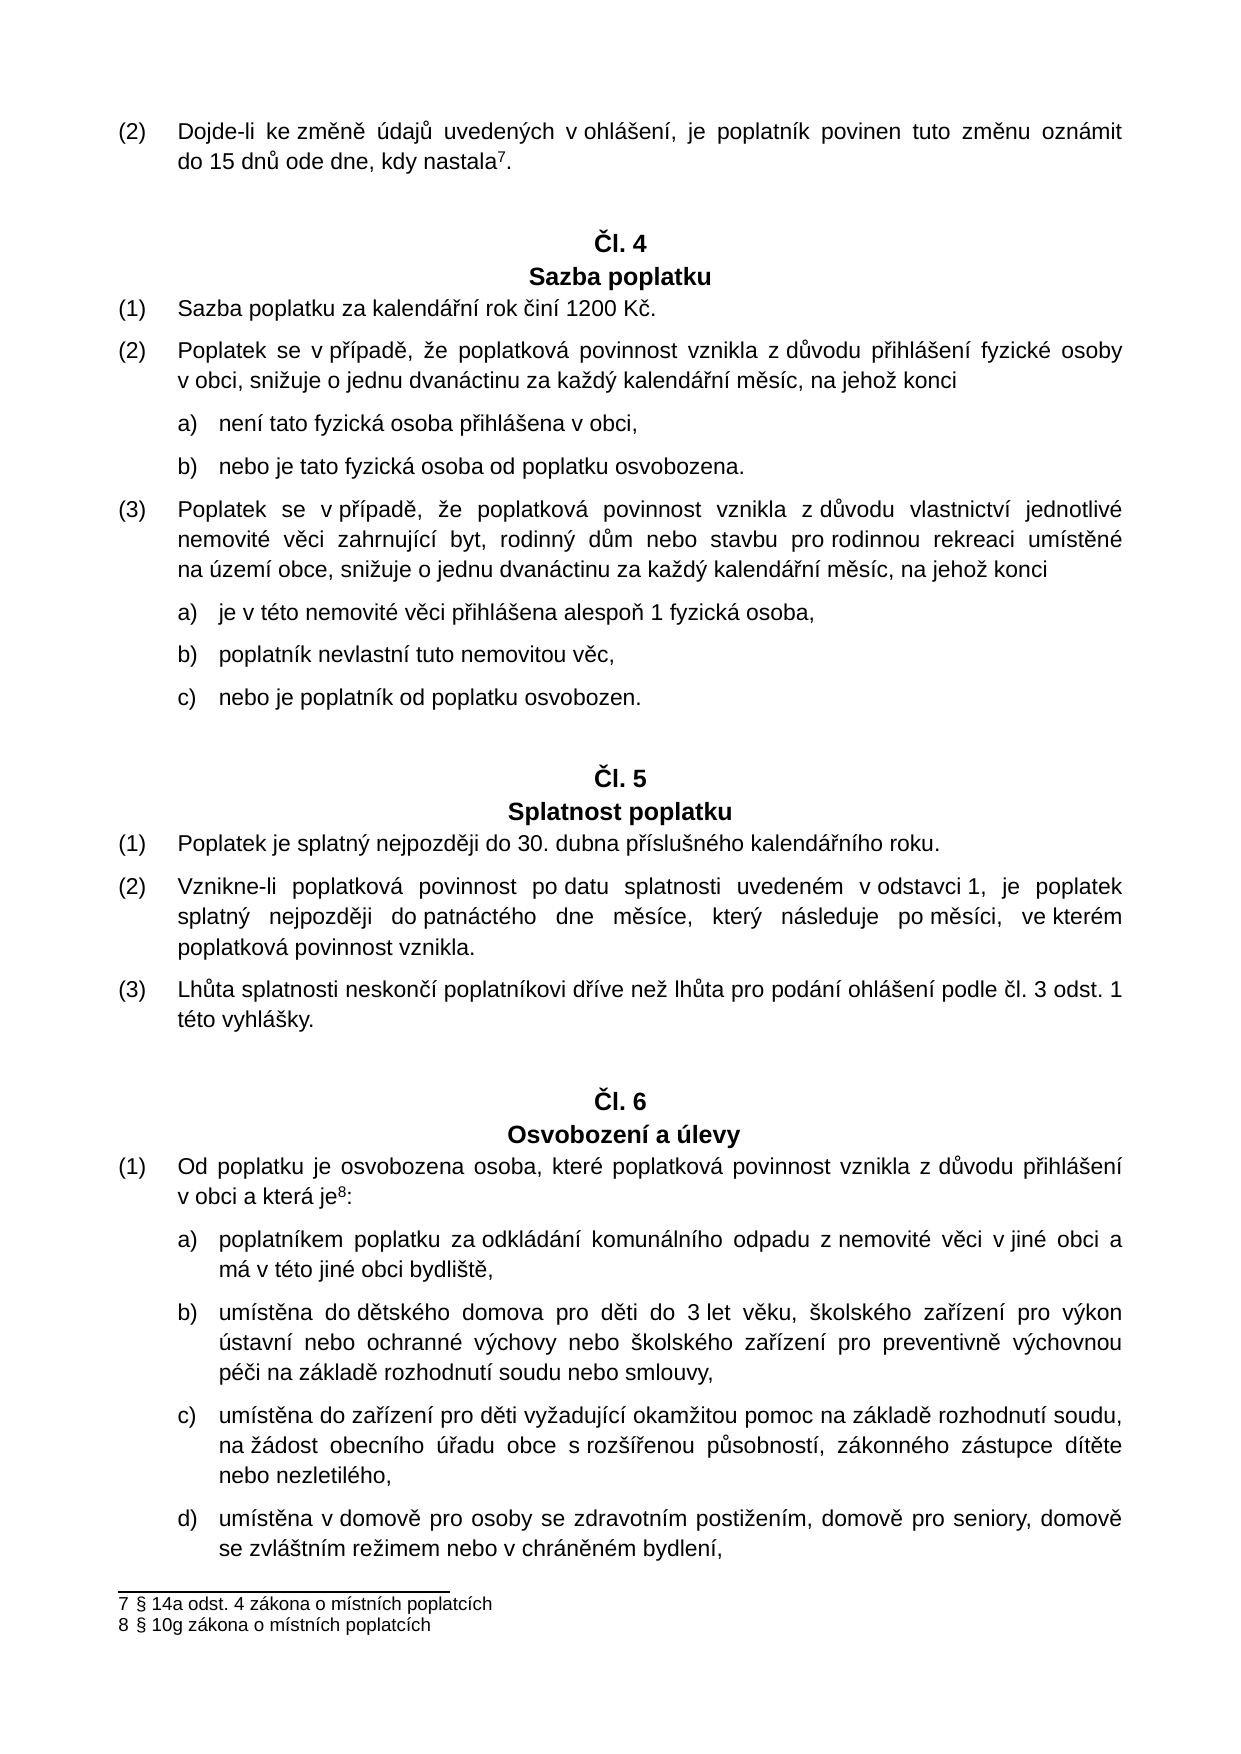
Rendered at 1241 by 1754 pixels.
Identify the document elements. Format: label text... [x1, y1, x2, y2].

list Lhůta splatnosti neskončí poplatníkovi dříve než lhůta pro podání ohlášení podle čl. 3 odst. 1 této vyhlášky. [118, 976, 1122, 1033]
list Vznikne-li poplatková povinnost po datu splatnosti uvedeném v odstavci 1, je poplatek splatný nejpozději do patnáctého dne měsíce, který následuje po měsíci, ve kterém poplatková povinnost vznikla. [118, 873, 1122, 960]
list Poplatek se v případě, že poplatková povinnost vznikla z důvodu vlastnictví jednotlivé nemovité věci zahrnující byt, rodinný dům nebo stavbu pro rodinnou rekreaci umístěné na území obce, snižuje o jednu dvanáctinu za každý kalendářní měsíc, na jehož konci [118, 496, 1122, 582]
list Dojde-li ke změně údajů uvedených v ohlášení, je poplatník povinen tuto změnu oznámit do 15 dnů ode dne, kdy nastala. [118, 118, 1122, 175]
list poplatníkem poplatku za odkládání komunálního odpadu z nemovité věci v jiné obci a má v této jiné obci bydliště, [177, 1226, 1122, 1282]
list umístěna do zařízení pro děti vyžadující okamžitou pomoc na základě rozhodnutí soudu, na žádost obecního úřadu obce s rozšířenou působností, zákonného zástupce dítěte nebo nezletilého, [177, 1402, 1122, 1488]
list § 10g zákona o místních poplatcích [118, 1614, 1122, 1635]
list Sazba poplatku za kalendářní rok činí 1200 Kč. [118, 294, 1122, 321]
subtitle Čl. 6 Osvobození a úlevy [118, 1087, 1122, 1148]
list není tato fyzická osoba přihlášena v obci, [177, 410, 1122, 437]
list umístěna v domově pro osoby se zdravotním postižením, domově pro seniory, domově se zvláštním režimem nebo v chráněném bydlení, [177, 1505, 1122, 1561]
subtitle Čl. 5 Splatnost poplatku [118, 764, 1122, 826]
subtitle Čl. 4 Sazba poplatku [118, 228, 1122, 290]
list Poplatek je splatný nejpozději do 30. dubna příslušného kalendářního roku. [118, 830, 1122, 857]
list Od poplatku je osvobozena osoba, které poplatková povinnost vznikla z důvodu přihlášení v obci a která je: [118, 1153, 1122, 1209]
list Poplatek se v případě, že poplatková povinnost vznikla z důvodu přihlášení fyzické osoby v obci, snižuje o jednu dvanáctinu za každý kalendářní měsíc, na jehož konci [118, 337, 1122, 394]
list poplatník nevlastní tuto nemovitou věc, [177, 641, 1122, 668]
list je v této nemovité věci přihlášena alespoň 1 fyzická osoba, [177, 599, 1122, 625]
list nebo je poplatník od poplatku osvobozen. [177, 684, 1122, 711]
list nebo je tato fyzická osoba od poplatku osvobozena. [177, 453, 1122, 479]
list umístěna do dětského domova pro děti do 3 let věku, školského zařízení pro výkon ústavní nebo ochranné výchovy nebo školského zařízení pro preventivně výchovnou péči na základě rozhodnutí soudu nebo smlouvy, [177, 1298, 1122, 1385]
list § 14a odst. 4 zákona o místních poplatcích [118, 1592, 1122, 1614]
